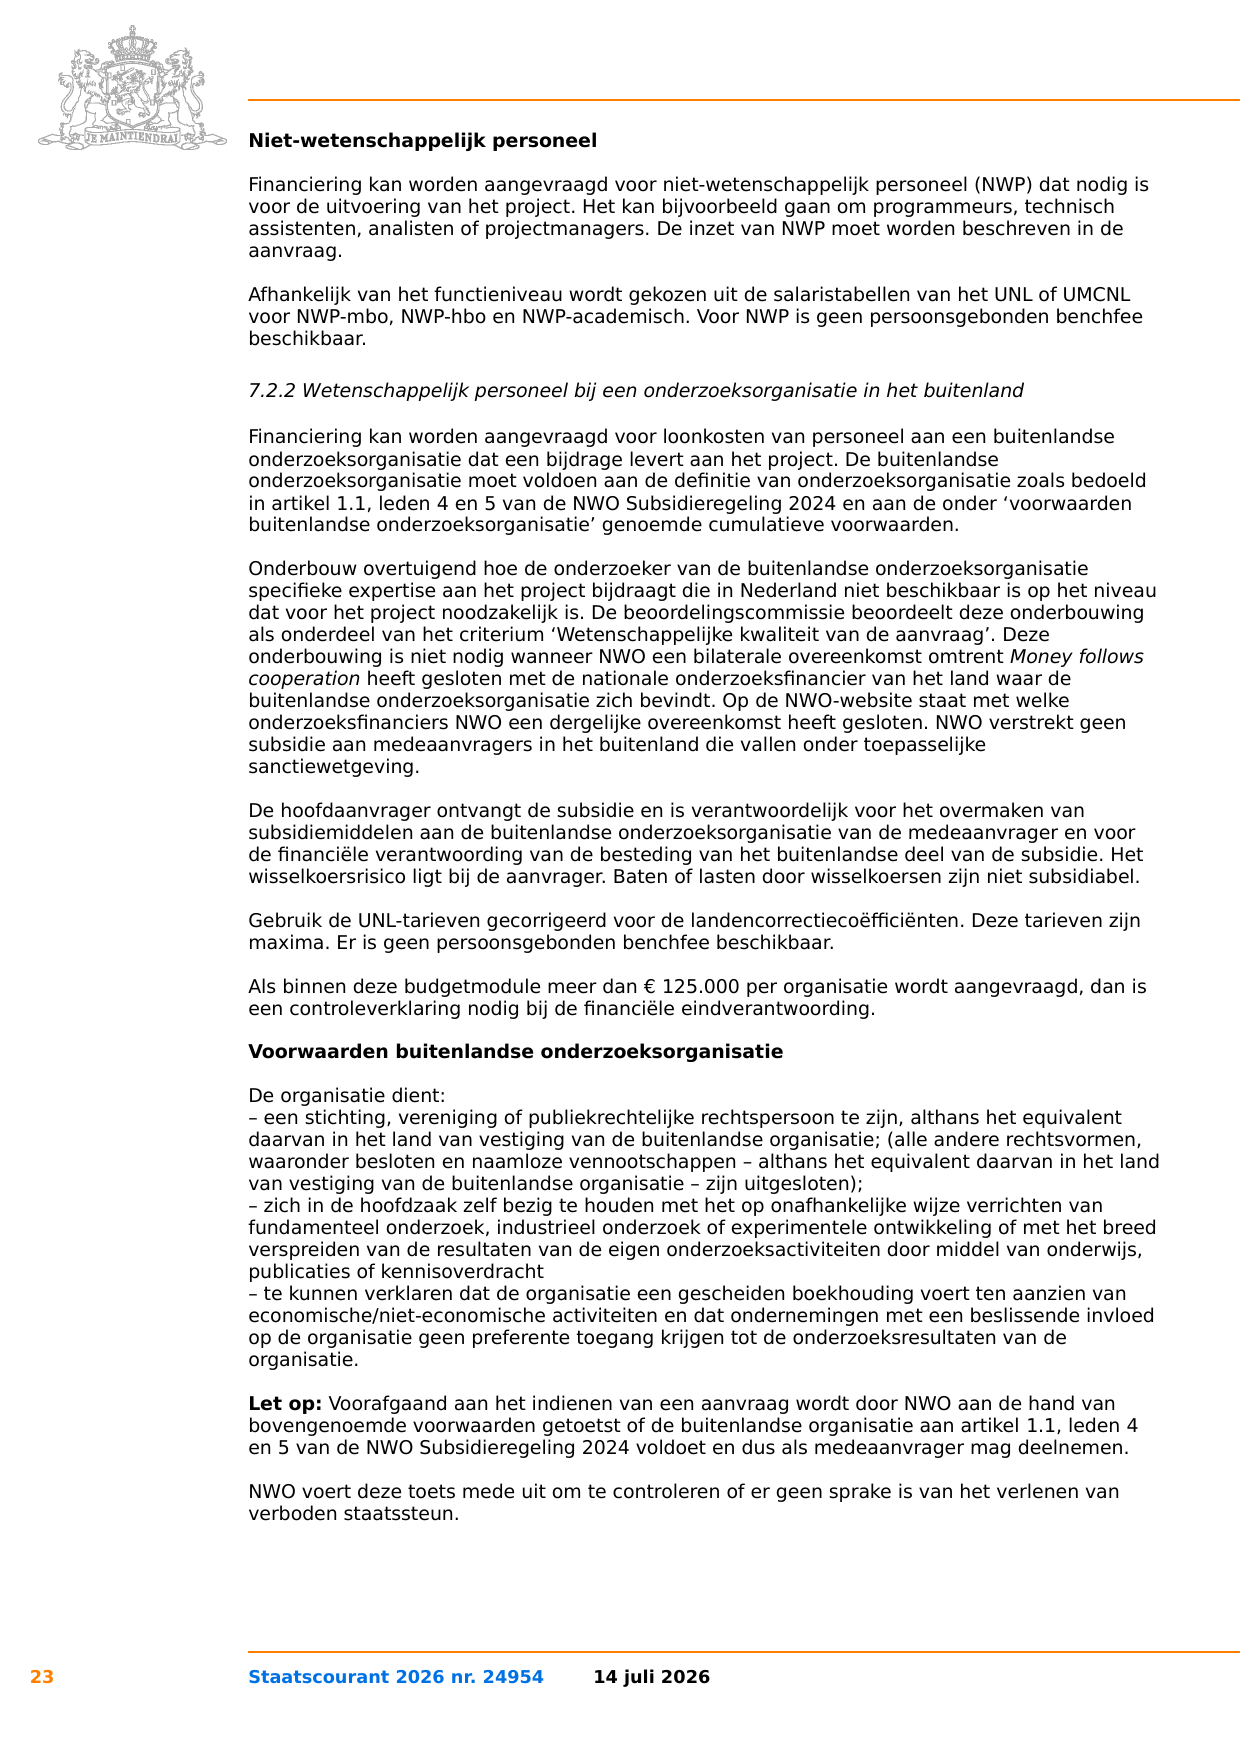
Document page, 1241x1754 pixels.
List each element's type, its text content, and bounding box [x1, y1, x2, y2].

text Onderbouw overtuigend hoe de onderzoeker van de buitenlandse onderzoeksorganisatie specifieke expertise aan het project bijdraagt die in Nederland niet beschikbaar is op het niveau dat voor het project noodzakelijk is. De beoordelingscommissie beoordeelt deze onderbouwing als onderdeel van het criterium ‘Wetenschappelijke kwaliteit van de aanvraag’. Deze onderbouwing is niet nodig wanneer NWO een bilaterale overeenkomst omtrent Money follows cooperation heeft gesloten met de nationale onderzoeksfinancier van het land waar de buitenlandse onderzoeksorganisatie zich bevindt. Op de NWO-website staat met welke onderzoeksfinanciers NWO een dergelijke overeenkomst heeft gesloten. NWO verstrekt geen subsidie aan medeaanvragers in het buitenland die vallen onder toepasselijke sanctiewetgeving. [248, 558, 1163, 778]
text De organisatie dient: [248, 1085, 1163, 1107]
subtitle Niet-wetenschappelijk personeel [248, 130, 1163, 152]
text NWO voert deze toets mede uit om te controleren of er geen sprake is van het verlenen van verboden staatssteun. [248, 1481, 1163, 1524]
picture [38, 25, 227, 150]
text – een stichting, vereniging of publiekrechtelijke rechtspersoon te zijn, althans het equivalent daarvan in het land van vestiging van de buitenlandse organisatie; (alle andere rechtsvormen, waaronder besloten en naamloze vennootschappen – althans het equivalent daarvan in het land van vestiging van de buitenlandse organisatie – zijn uitgesloten); [248, 1107, 1163, 1195]
text De hoofdaanvrager ontvangt de subsidie en is verantwoordelijk voor het overmaken van subsidiemiddelen aan de buitenlandse onderzoeksorganisatie van de medeaanvrager en voor de financiële verantwoording van de besteding van het buitenlandse deel van de subsidie. Het wisselkoersrisico ligt bij de aanvrager. Baten of lasten door wisselkoersen zijn niet subsidiabel. [248, 800, 1163, 888]
text Gebruik de UNL-tarieven gecorrigeerd voor de landencorrectiecoëfficiënten. Deze tarieven zijn maxima. Er is geen persoonsgebonden benchfee beschikbaar. [248, 910, 1163, 954]
text – zich in de hoofdzaak zelf bezig te houden met het op onafhankelijke wijze verrichten van fundamenteel onderzoek, industrieel onderzoek of experimentele ontwikkeling of met het breed verspreiden van de resultaten van de eigen onderzoeksactiviteiten door middel van onderwijs, publicaties of kennisoverdracht [248, 1195, 1163, 1283]
text Let op: Voorafgaand aan het indienen van een aanvraag wordt door NWO aan de hand van bovengenoemde voorwaarden getoetst of de buitenlandse organisatie aan artikel 1.1, leden 4 en 5 van de NWO Subsidieregeling 2024 voldoet en dus als medeaanvrager mag deelnemen. [248, 1393, 1163, 1459]
subtitle Voorwaarden buitenlandse onderzoeksorganisatie [248, 1041, 1163, 1063]
text Als binnen deze budgetmodule meer dan € 125.000 per organisatie wordt aangevraagd, dan is een controleverklaring nodig bij de financiële eindverantwoording. [248, 976, 1163, 1019]
text Financiering kan worden aangevraagd voor niet-wetenschappelijk personeel (NWP) dat nodig is voor de uitvoering van het project. Het kan bijvoorbeeld gaan om programmeurs, technisch assistenten, analisten of projectmanagers. De inzet van NWP moet worden beschreven in de aanvraag. [248, 174, 1163, 262]
text Financiering kan worden aangevraagd voor loonkosten van personeel aan een buitenlandse onderzoeksorganisatie dat een bijdrage levert aan het project. De buitenlandse onderzoeksorganisatie moet voldoen aan de definitie van onderzoeksorganisatie zoals bedoeld in artikel 1.1, leden 4 en 5 van de NWO Subsidieregeling 2024 en aan de onder ‘voorwaarden buitenlandse onderzoeksorganisatie’ genoemde cumulatieve voorwaarden. [248, 426, 1163, 536]
text – te kunnen verklaren dat de organisatie een gescheiden boekhouding voert ten aanzien van economische/niet-economische activiteiten en dat ondernemingen met een beslissende invloed op de organisatie geen preferente toegang krijgen tot de onderzoeksresultaten van de organisatie. [248, 1283, 1163, 1371]
text Afhankelijk van het functieniveau wordt gekozen uit de salaristabellen van het UNL of UMCNL voor NWP-mbo, NWP-hbo en NWP-academisch. Voor NWP is geen persoonsgebonden benchfee beschikbaar. [248, 283, 1163, 349]
subtitle 7.2.2 Wetenschappelijk personeel bij een onderzoeksorganisatie in het buitenland [248, 379, 1163, 401]
